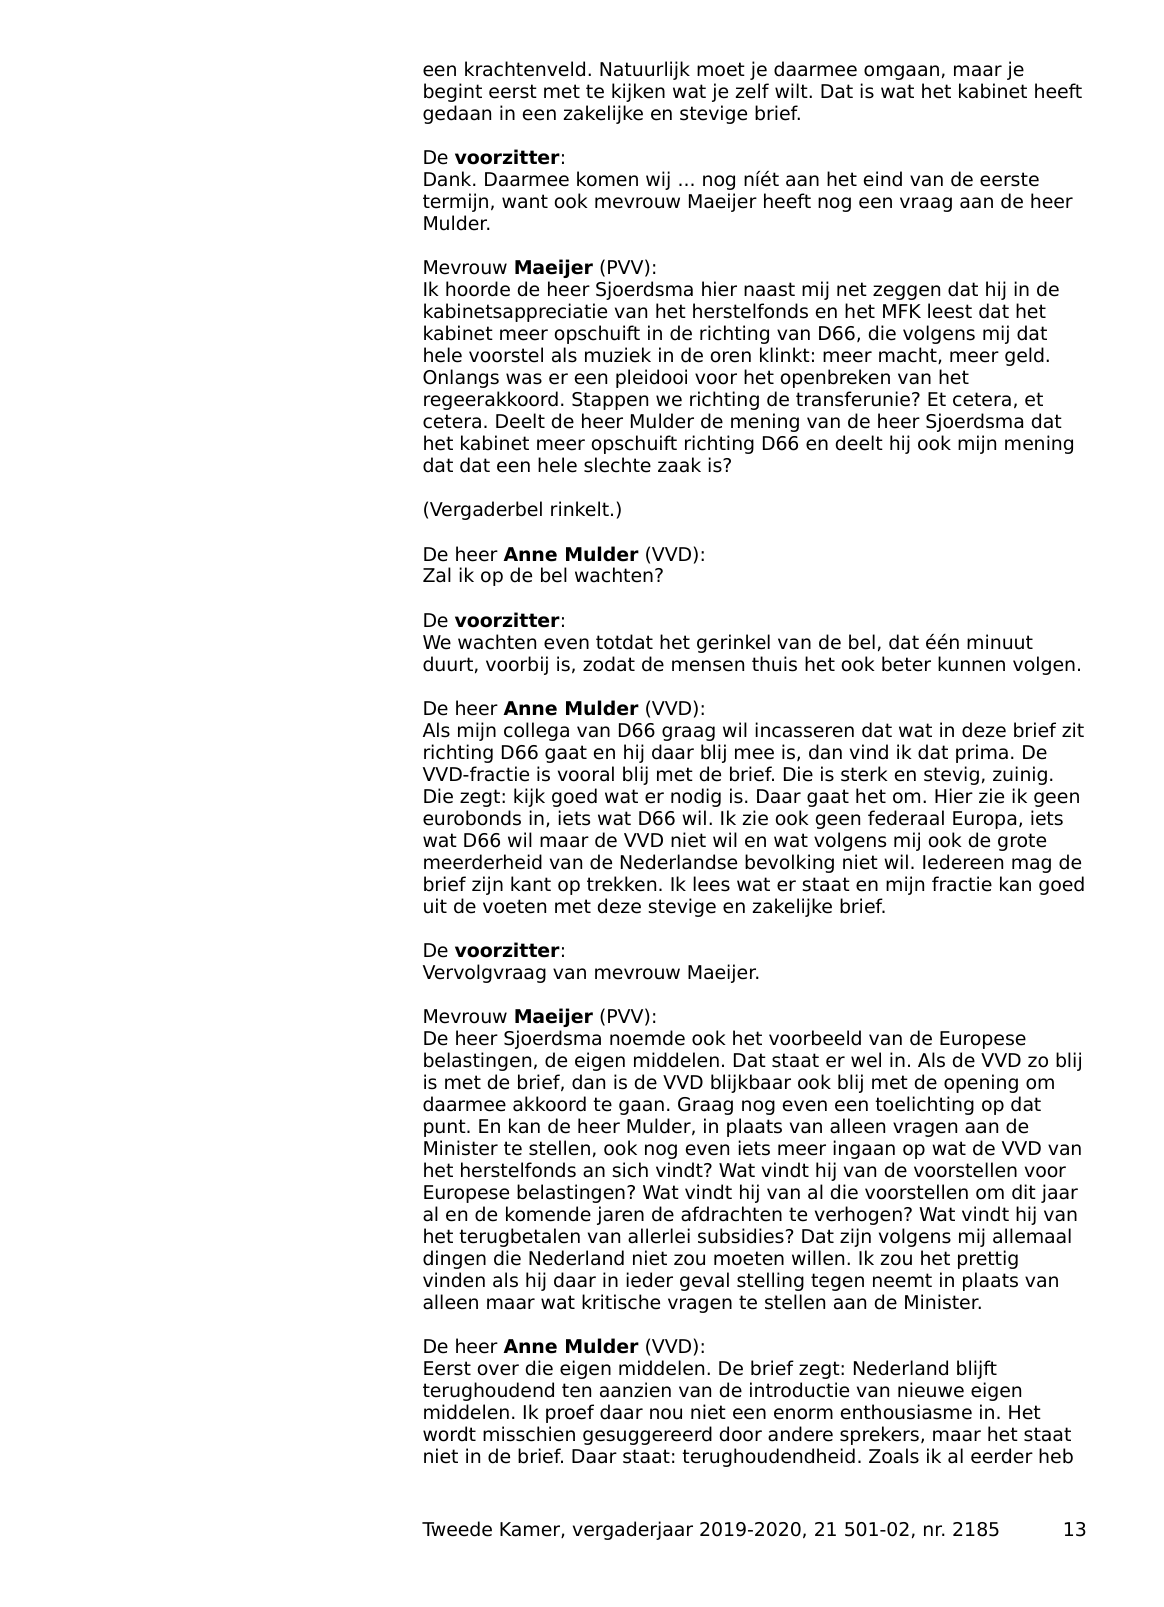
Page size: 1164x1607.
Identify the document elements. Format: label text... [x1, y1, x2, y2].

text Mevrouw Maeijer (PVV): [422, 257, 1087, 279]
text Vervolgvraag van mevrouw Maeijer. [422, 962, 1087, 984]
text een krachtenveld. Natuurlijk moet je daarmee omgaan, maar je begint eerst met te kijken wat je zelf wilt. Dat is wat het kabinet heeft gedaan in een zakelijke en stevige brief. [422, 59, 1087, 125]
text De voorzitter: [422, 940, 1087, 962]
text Als mijn collega van D66 graag wil incasseren dat wat in deze brief zit richting D66 gaat en hij daar blij mee is, dan vind ik dat prima. De VVD-fractie is vooral blij met de brief. Die is sterk en stevig, zuinig. Die zegt: kijk goed wat er nodig is. Daar gaat het om. Hier zie ik geen eurobonds in, iets wat D66 wil. Ik zie ook geen federaal Europa, iets wat D66 wil maar de VVD niet wil en wat volgens mij ook de grote meerderheid van de Nederlandse bevolking niet wil. Iedereen mag de brief zijn kant op trekken. Ik lees wat er staat en mijn fractie kan goed uit de voeten met deze stevige en zakelijke brief. [422, 720, 1087, 917]
text De heer Sjoerdsma noemde ook het voorbeeld van de Europese belastingen, de eigen middelen. Dat staat er wel in. Als de VVD zo blij is met de brief, dan is de VVD blijkbaar ook blij met de opening om daarmee akkoord te gaan. Graag nog even een toelichting op dat punt. En kan de heer Mulder, in plaats van alleen vragen aan de Minister te stellen, ook nog even iets meer ingaan op wat de VVD van het herstelfonds an sich vindt? Wat vindt hij van de voorstellen voor Europese belastingen? Wat vindt hij van al die voorstellen om dit jaar al en de komende jaren de afdrachten te verhogen? Wat vindt hij van het terugbetalen van allerlei subsidies? Dat zijn volgens mij allemaal dingen die Nederland niet zou moeten willen. Ik zou het prettig vinden als hij daar in ieder geval stelling tegen neemt in plaats van alleen maar wat kritische vragen te stellen aan de Minister. [422, 1028, 1087, 1313]
text Zal ik op de bel wachten? [422, 565, 1087, 587]
text Eerst over die eigen middelen. De brief zegt: Nederland blijft terughoudend ten aanzien van de introductie van nieuwe eigen middelen. Ik proef daar nou niet een enorm enthousiasme in. Het wordt misschien gesuggereerd door andere sprekers, maar het staat niet in de brief. Daar staat: terughoudendheid. Zoals ik al eerder heb [422, 1358, 1087, 1468]
text De heer Anne Mulder (VVD): [422, 543, 1087, 565]
text (Vergaderbel rinkelt.) [422, 499, 1087, 521]
text We wachten even totdat het gerinkel van de bel, dat één minuut duurt, voorbij is, zodat de mensen thuis het ook beter kunnen volgen. [422, 632, 1087, 676]
text De voorzitter: [422, 147, 1087, 169]
text Mevrouw Maeijer (PVV): [422, 1006, 1087, 1028]
text De heer Anne Mulder (VVD): [422, 1336, 1087, 1358]
text Ik hoorde de heer Sjoerdsma hier naast mij net zeggen dat hij in de kabinetsappreciatie van het herstelfonds en het MFK leest dat het kabinet meer opschuift in de richting van D66, die volgens mij dat hele voorstel als muziek in de oren klinkt: meer macht, meer geld. Onlangs was er een pleidooi voor het openbreken van het regeerakkoord. Stappen we richting de transferunie? Et cetera, et cetera. Deelt de heer Mulder de mening van de heer Sjoerdsma dat het kabinet meer opschuift richting D66 en deelt hij ook mijn mening dat dat een hele slechte zaak is? [422, 279, 1087, 477]
text De voorzitter: [422, 609, 1087, 632]
text Dank. Daarmee komen wij ... nog níét aan het eind van de eerste termijn, want ook mevrouw Maeijer heeft nog een vraag aan de heer Mulder. [422, 169, 1087, 235]
text De heer Anne Mulder (VVD): [422, 698, 1087, 720]
